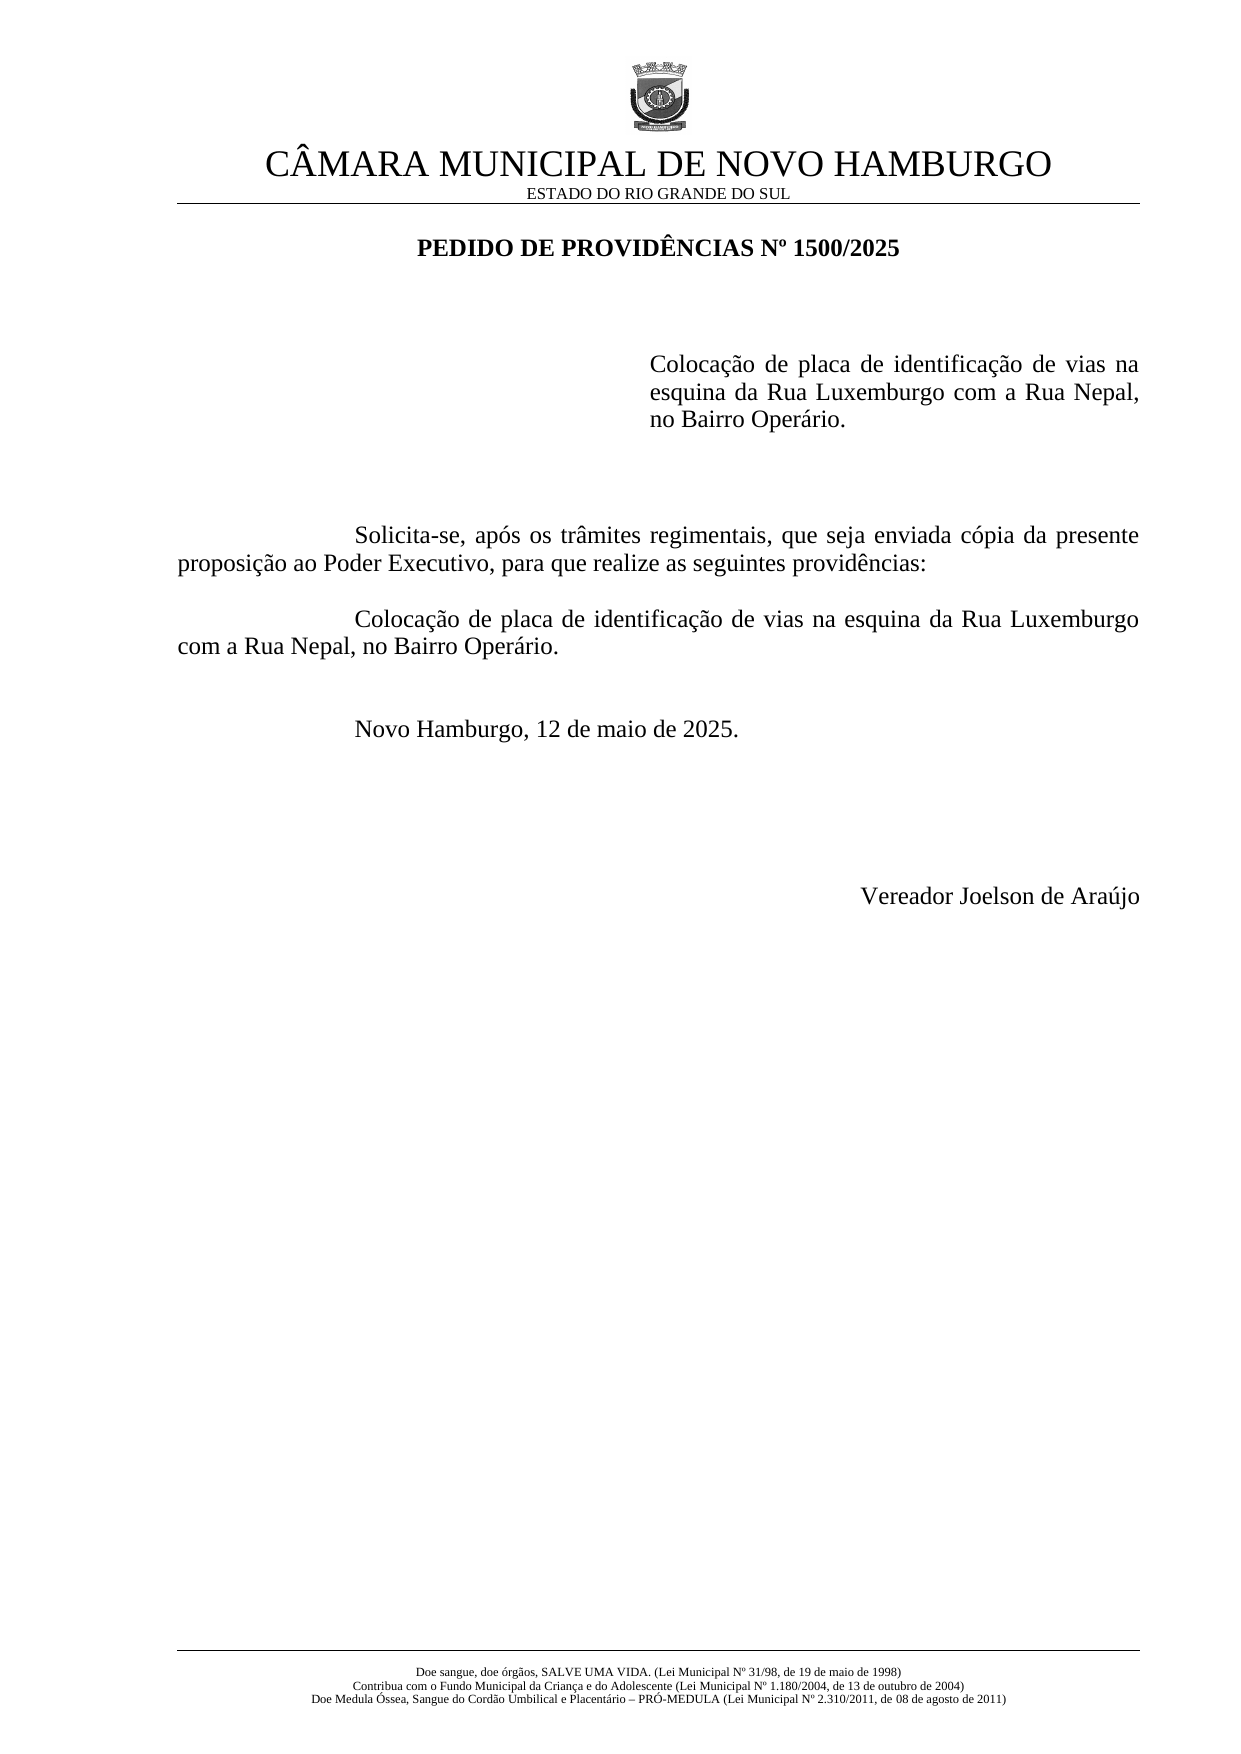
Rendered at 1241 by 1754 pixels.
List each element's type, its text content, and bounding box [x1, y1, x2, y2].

text Vereador Joelson de Araújo [177, 882, 1140, 909]
text Solicita-se, após os trâmites regimentais, que seja enviada cópia da presente proposição ao Poder Executivo, para que realize as seguintes providências: [177, 522, 1140, 577]
text PEDIDO DE PROVIDÊNCIAS Nº 1500/2025 [177, 234, 1140, 261]
text Colocação de placa de identificação de vias na esquina da Rua Luxemburgo com a Rua Nepal, no Bairro Operário. [177, 605, 1140, 660]
text Colocação de placa de identificação de vias na esquina da Rua Luxemburgo com a Rua Nepal, no Bairro Operário. [649, 350, 1140, 433]
text Novo Hamburgo, 12 de maio de 2025. [177, 716, 1140, 743]
